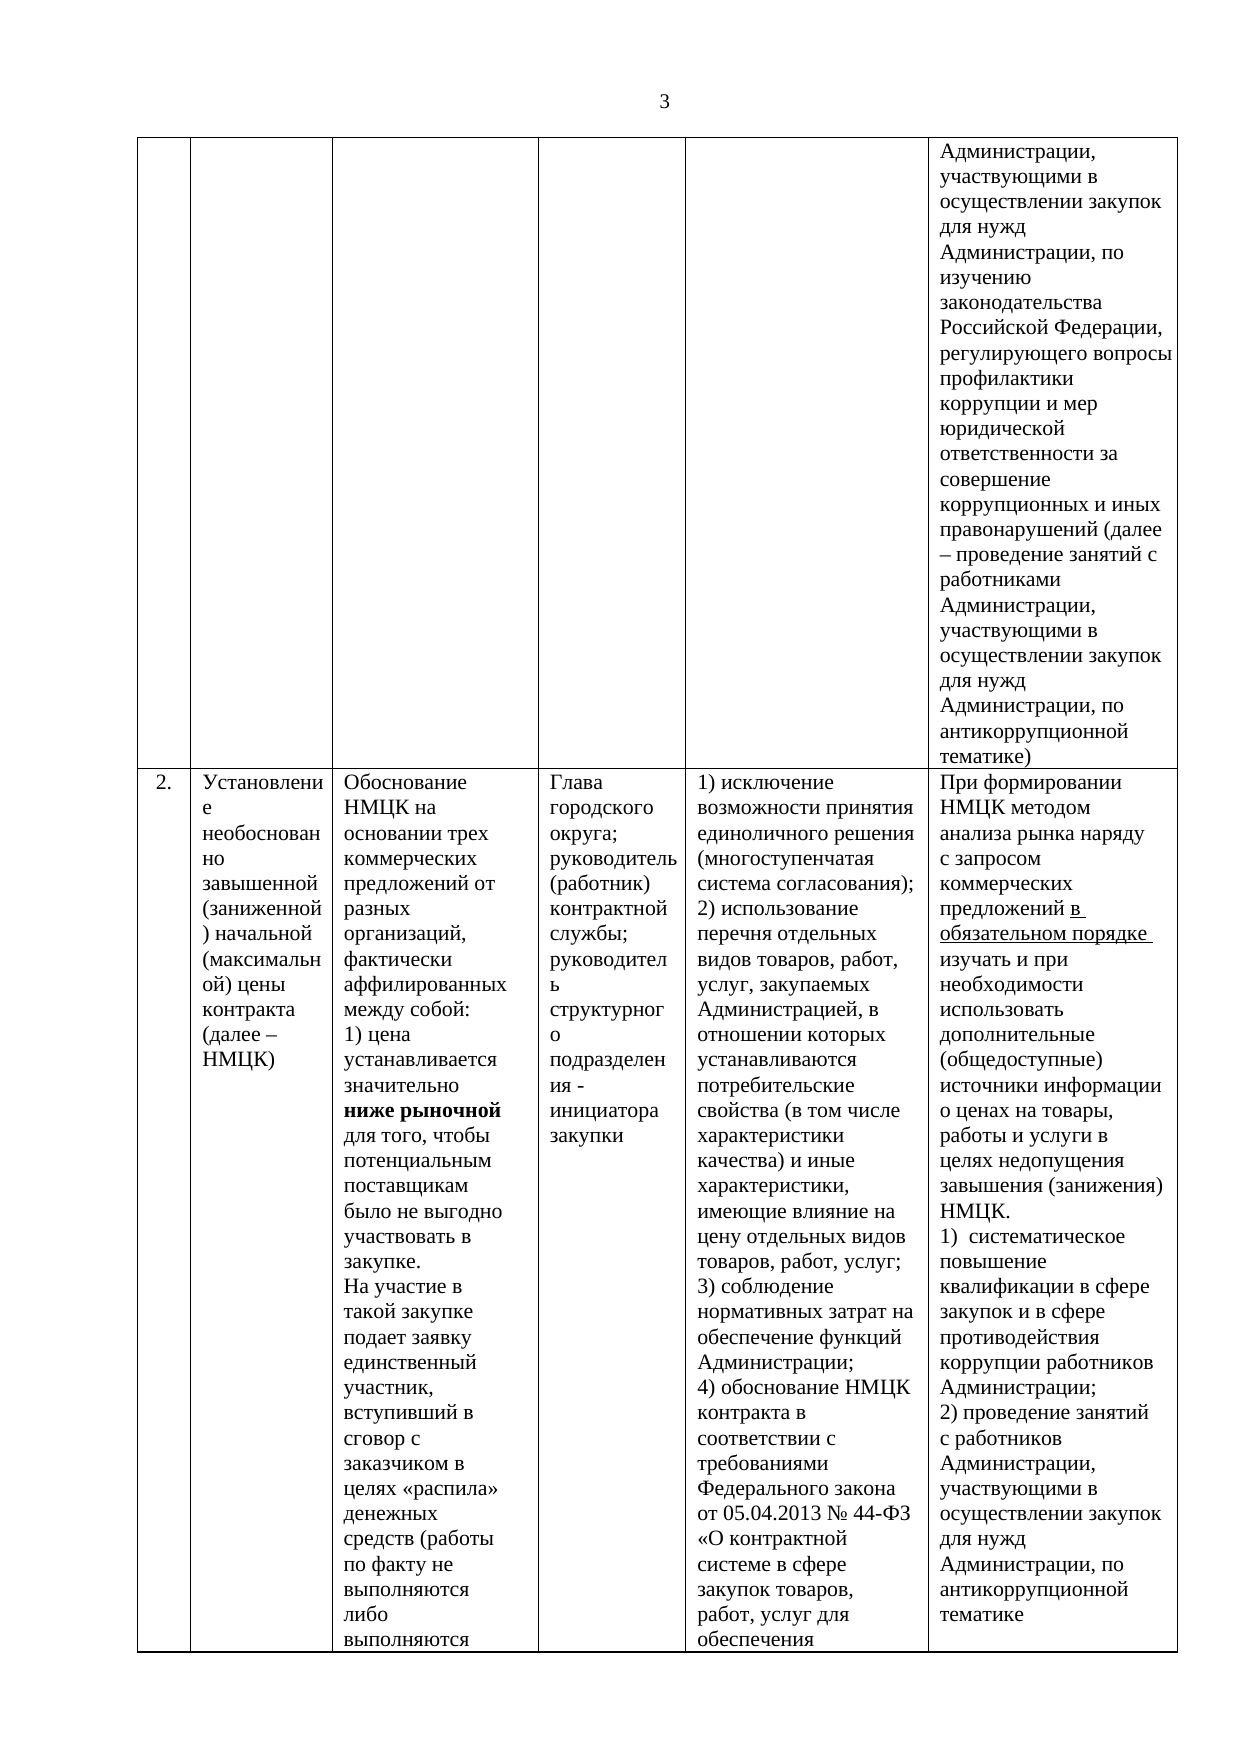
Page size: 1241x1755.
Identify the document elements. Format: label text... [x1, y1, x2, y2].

table_cell 1) исключение возможности принятия единоличного решения (многоступенчатая система согласования); 2) использование перечня отдельных видов товаров, работ, услуг, закупаемых Администрацией, в отношении которых устанавливаются потребительские свойства (в том числе характеристики качества) и иные характеристики, имеющие влияние на цену отдельных видов товаров, работ, услуг; 3) соблюдение нормативных затрат на обеспечение функций Администрации; 4) обоснование НМЦК контракта в соответствии с требованиями Федерального закона от 05.04.2013 № 44-ФЗ «О контрактной системе в сфере закупок товаров, работ, услуг для обеспечения [686, 769, 928, 1651]
table_cell Глава городского округа; руководитель (работник) контрактной службы; руководитель структурного подразделения - инициатора закупки [539, 769, 685, 1651]
table_cell [686, 138, 928, 768]
table_cell Администрации, участвующими в осуществлении закупок для нужд Администрации, по изучению законодательства Российской Федерации, регулирующего вопросы профилактики коррупции и мер юридической ответственности за совершение коррупционных и иных правонарушений (далее – проведение занятий с работниками Администрации, участвующими в осуществлении закупок для нужд Администрации, по антикоррупционной тематике) [929, 138, 1177, 768]
table_cell [191, 138, 332, 768]
table_cell Обоснование НМЦК на основании трех коммерческих предложений от разных организаций, фактически аффилированных между собой: цена устанавливается значительно ниже рыночной для того, чтобы потенциальным поставщикам было не выгодно участвовать в закупке. На участие в такой закупке подает заявку единственный участник, вступивший в сговор с заказчиком в целях «распила» денежных средств (работы по факту не выполняются либо выполняются [333, 769, 538, 1651]
table_cell Установление необоснованно завышенной (заниженной) начальной (максимальной) цены контракта (далее – НМЦК) [191, 769, 332, 1651]
table_cell [333, 138, 538, 768]
table_cell [138, 138, 190, 768]
table_cell При формировании НМЦК методом анализа рынка наряду с запросом коммерческих предложений в обязательном порядке изучать и при необходимости использовать дополнительные (общедоступные) источники информации о ценах на товары, работы и услуги в целях недопущения завышения (занижения) НМЦК. систематическое повышение квалификации в сфере закупок и в сфере противодействия коррупции работников Администрации; проведение занятий с работников Администрации, участвующими в осуществлении закупок для нужд Администрации, по антикоррупционной тематике [929, 769, 1177, 1651]
table_cell [539, 138, 685, 768]
table_cell 2. [138, 769, 190, 1651]
